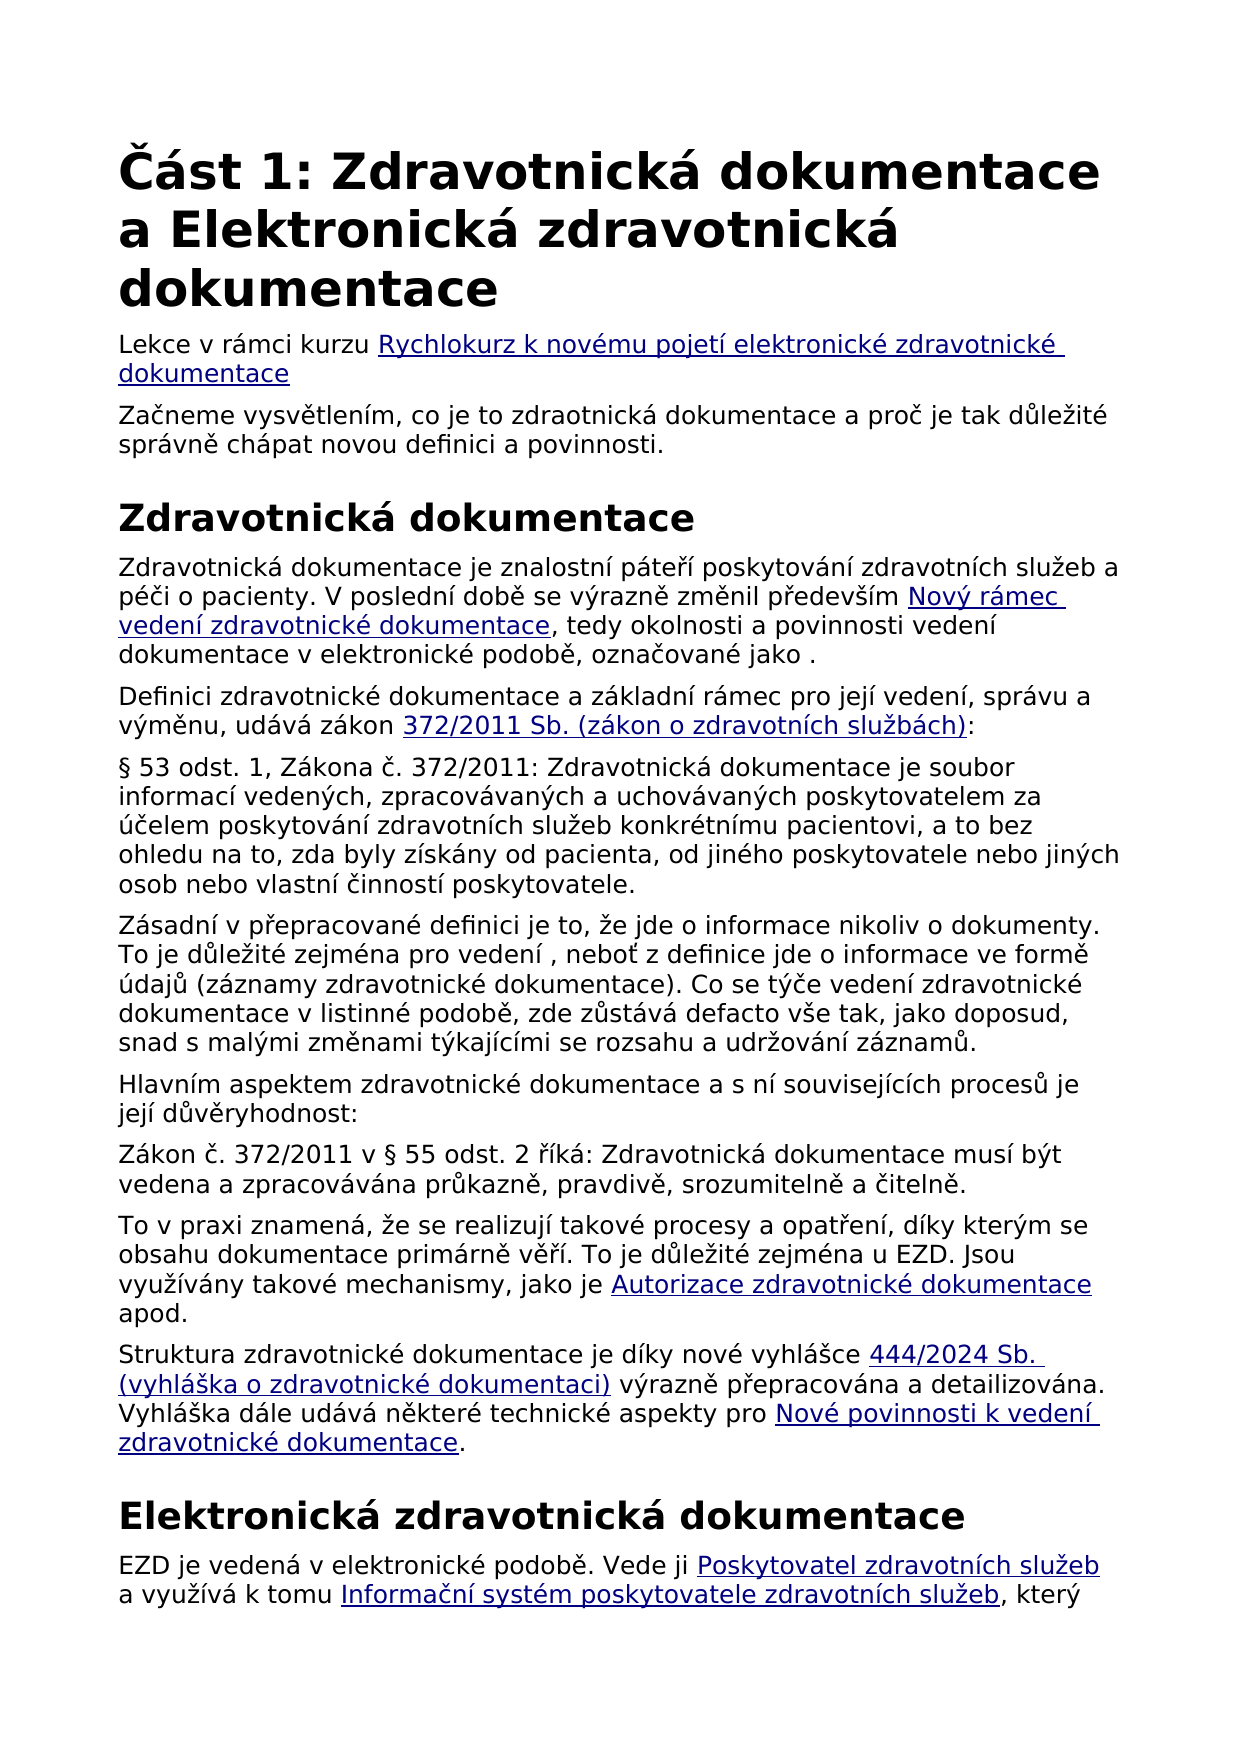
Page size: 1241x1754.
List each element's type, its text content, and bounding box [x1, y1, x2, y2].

text Zdravotnická dokumentace je znalostní páteří poskytování zdravotních služeb a péči o pacienty. V poslední době se výrazně změnil především Nový rámec vedení zdravotnické dokumentace, tedy okolnosti a povinnosti vedení dokumentace v elektronické podobě, označované jako . [118, 553, 1122, 670]
subtitle Elektronická zdravotnická dokumentace [118, 1495, 1122, 1538]
subtitle Část 1: Zdravotnická dokumentace a Elektronická zdravotnická dokumentace [118, 143, 1122, 318]
text § 53 odst. 1, Zákona č. 372/2011: Zdravotnická dokumentace je soubor informací vedených, zpracovávaných a uchovávaných poskytovatelem za účelem poskytování zdravotních služeb konkrétnímu pacientovi, a to bez ohledu na to, zda byly získány od pacienta, od jiného poskytovatele nebo jiných osob nebo vlastní činností poskytovatele. [118, 753, 1122, 899]
text Struktura zdravotnické dokumentace je díky nové vyhlášce 444/2024 Sb. (vyhláška o zdravotnické dokumentaci) výrazně přepracována a detailizována. Vyhláška dále udává některé technické aspekty pro Nové povinnosti k vedení zdravotnické dokumentace. [118, 1341, 1122, 1457]
text Lekce v rámci kurzu Rychlokurz k novému pojetí elektronické zdravotnické dokumentace [118, 330, 1122, 389]
text EZD je vedená v elektronické podobě. Vede ji Poskytovatel zdravotních služeb a využívá k tomu Informační systém poskytovatele zdravotních služeb, který [118, 1551, 1122, 1609]
text Začneme vysvětlením, co je to zdraotnická dokumentace a proč je tak důležité správně chápat novou definici a povinnosti. [118, 401, 1122, 459]
text Zákon č. 372/2011 v § 55 odst. 2 říká: Zdravotnická dokumentace musí být vedena a zpracovávána průkazně, pravdivě, srozumitelně a čitelně. [118, 1141, 1122, 1199]
text To v praxi znamená, že se realizují takové procesy a opatření, díky kterým se obsahu dokumentace primárně věří. To je důležité zejména u EZD. Jsou využívány takové mechanismy, jako je Autorizace zdravotnické dokumentace apod. [118, 1211, 1122, 1328]
text Hlavním aspektem zdravotnické dokumentace a s ní souvisejících procesů je její důvěryhodnost: [118, 1070, 1122, 1128]
subtitle Zdravotnická dokumentace [118, 497, 1122, 541]
text Zásadní v přepracované definici je to, že jde o informace nikoliv o dokumenty. To je důležité zejména pro vedení , neboť z definice jde o informace ve formě údajů (záznamy zdravotnické dokumentace). Co se týče vedení zdravotnické dokumentace v listinné podobě, zde zůstává defacto vše tak, jako doposud, snad s malými změnami týkajícími se rozsahu a udržování záznamů. [118, 911, 1122, 1057]
text Definici zdravotnické dokumentace a základní rámec pro její vedení, správu a výměnu, udává zákon 372/2011 Sb. (zákon o zdravotních službách): [118, 682, 1122, 741]
